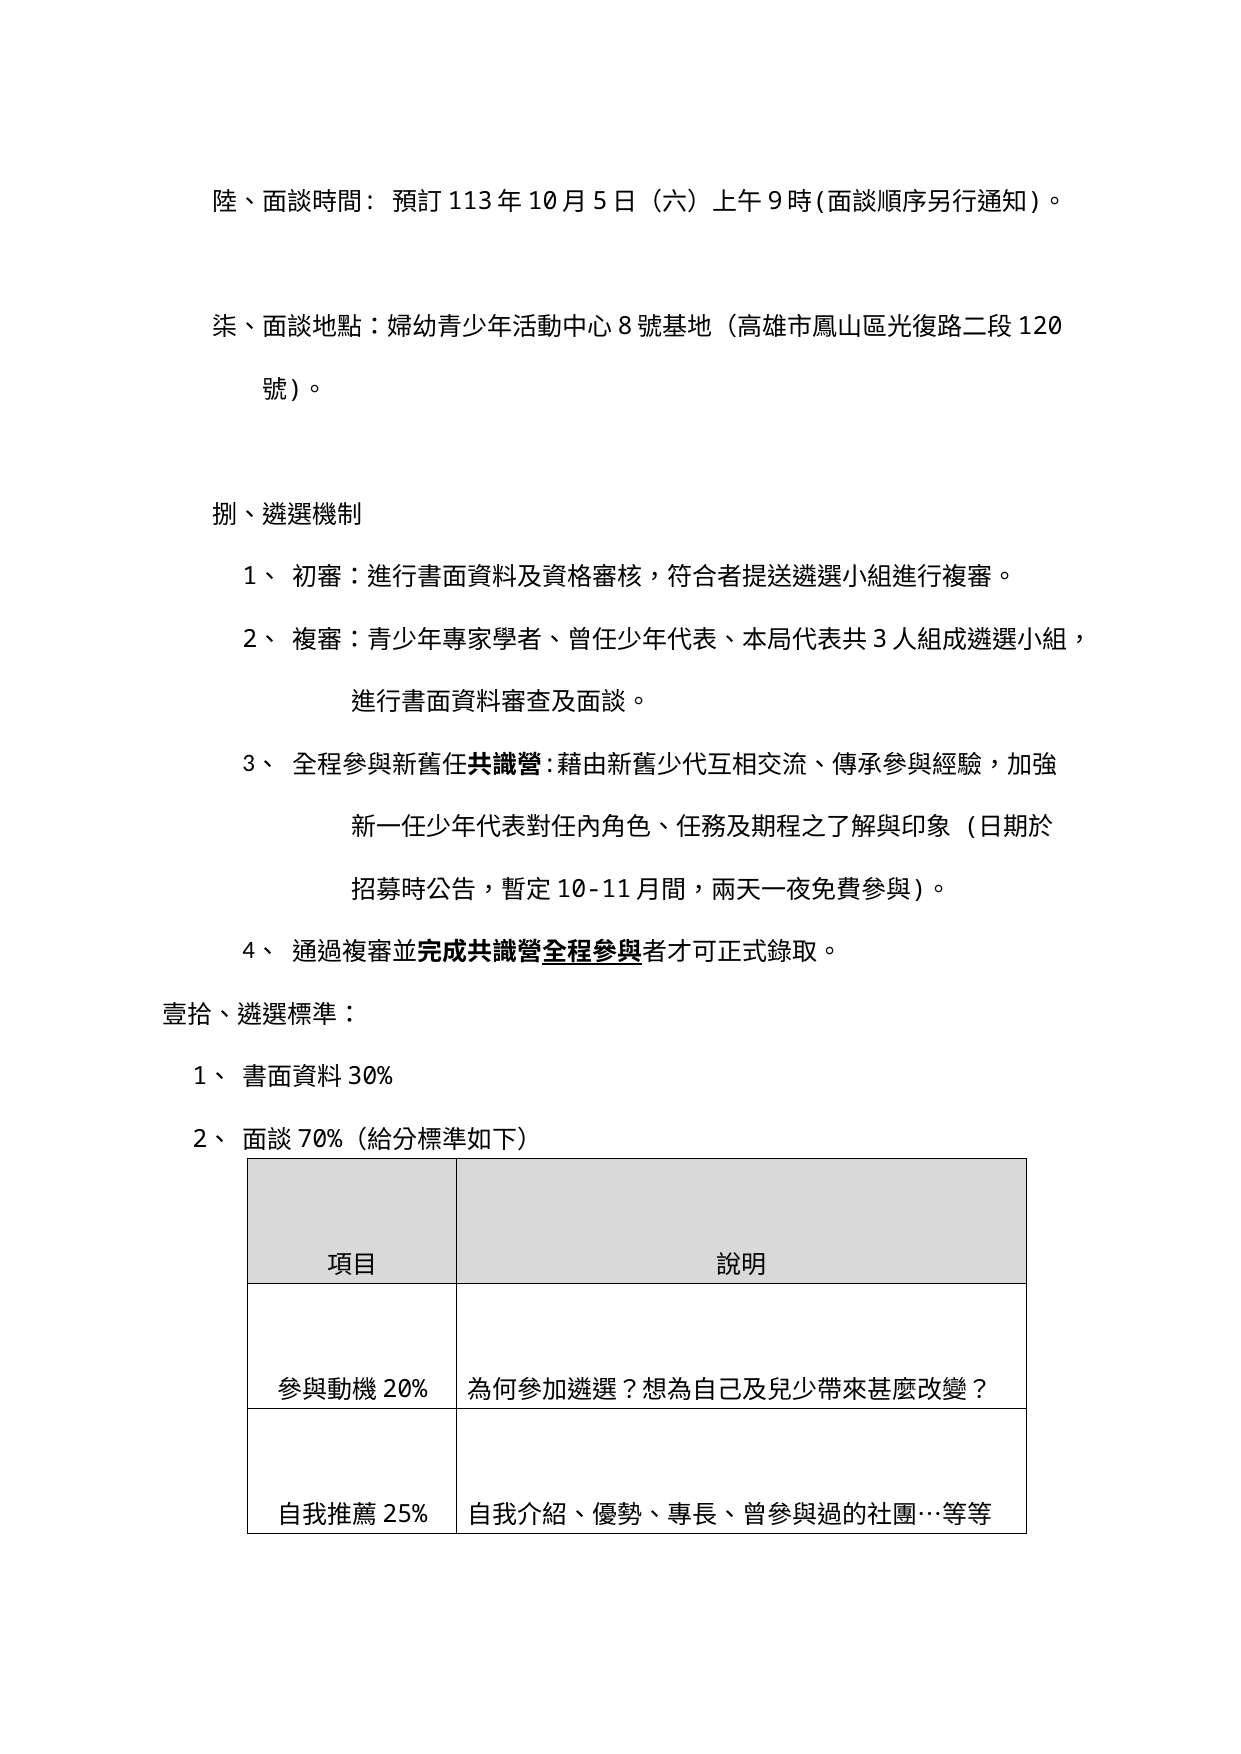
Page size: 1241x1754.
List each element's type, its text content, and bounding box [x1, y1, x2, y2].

table_cell 自我推薦25% [248, 1409, 456, 1533]
table_cell 自我介紹、優勢、專長、曾參與過的社團…等等 [457, 1409, 1026, 1533]
list 全程參與新舊任共識營:藉由新舊少代互相交流、傳承參與經驗，加強新一任少年代表對任內角色、任務及期程之了解與印象 (日期於招募時公告，暫定10-11月間，兩天一夜免費參與)。 [242, 721, 1078, 908]
table_header 說明 [457, 1159, 1026, 1283]
list 面談地點：婦幼青少年活動中心8號基地（高雄市鳳山區光復路二段120號)。 [212, 283, 1078, 408]
list 複審：青少年專家學者、曾任少年代表、本局代表共3人組成遴選小組，進行書面資料審查及面談。 [242, 596, 1078, 721]
table_cell 為何參加遴選？想為自己及兒少帶來甚麼改變？ [457, 1284, 1026, 1408]
table_header 項目 [248, 1159, 456, 1283]
table_cell 參與動機20% [248, 1284, 456, 1408]
list 初審：進行書面資料及資格審核，符合者提送遴選小組進行複審。 [242, 533, 1078, 596]
list 面談70%（給分標準如下） [192, 1096, 1122, 1158]
list 通過複審並完成共識營全程參與者才可正式錄取。 [242, 908, 1078, 971]
list 書面資料30% [192, 1033, 1122, 1096]
list 面談時間: 預訂113年10月5日（六）上午9時(面談順序另行通知)。 [212, 158, 1078, 221]
list 遴選機制 [212, 471, 1078, 533]
list 遴選標準： [162, 971, 1078, 1033]
